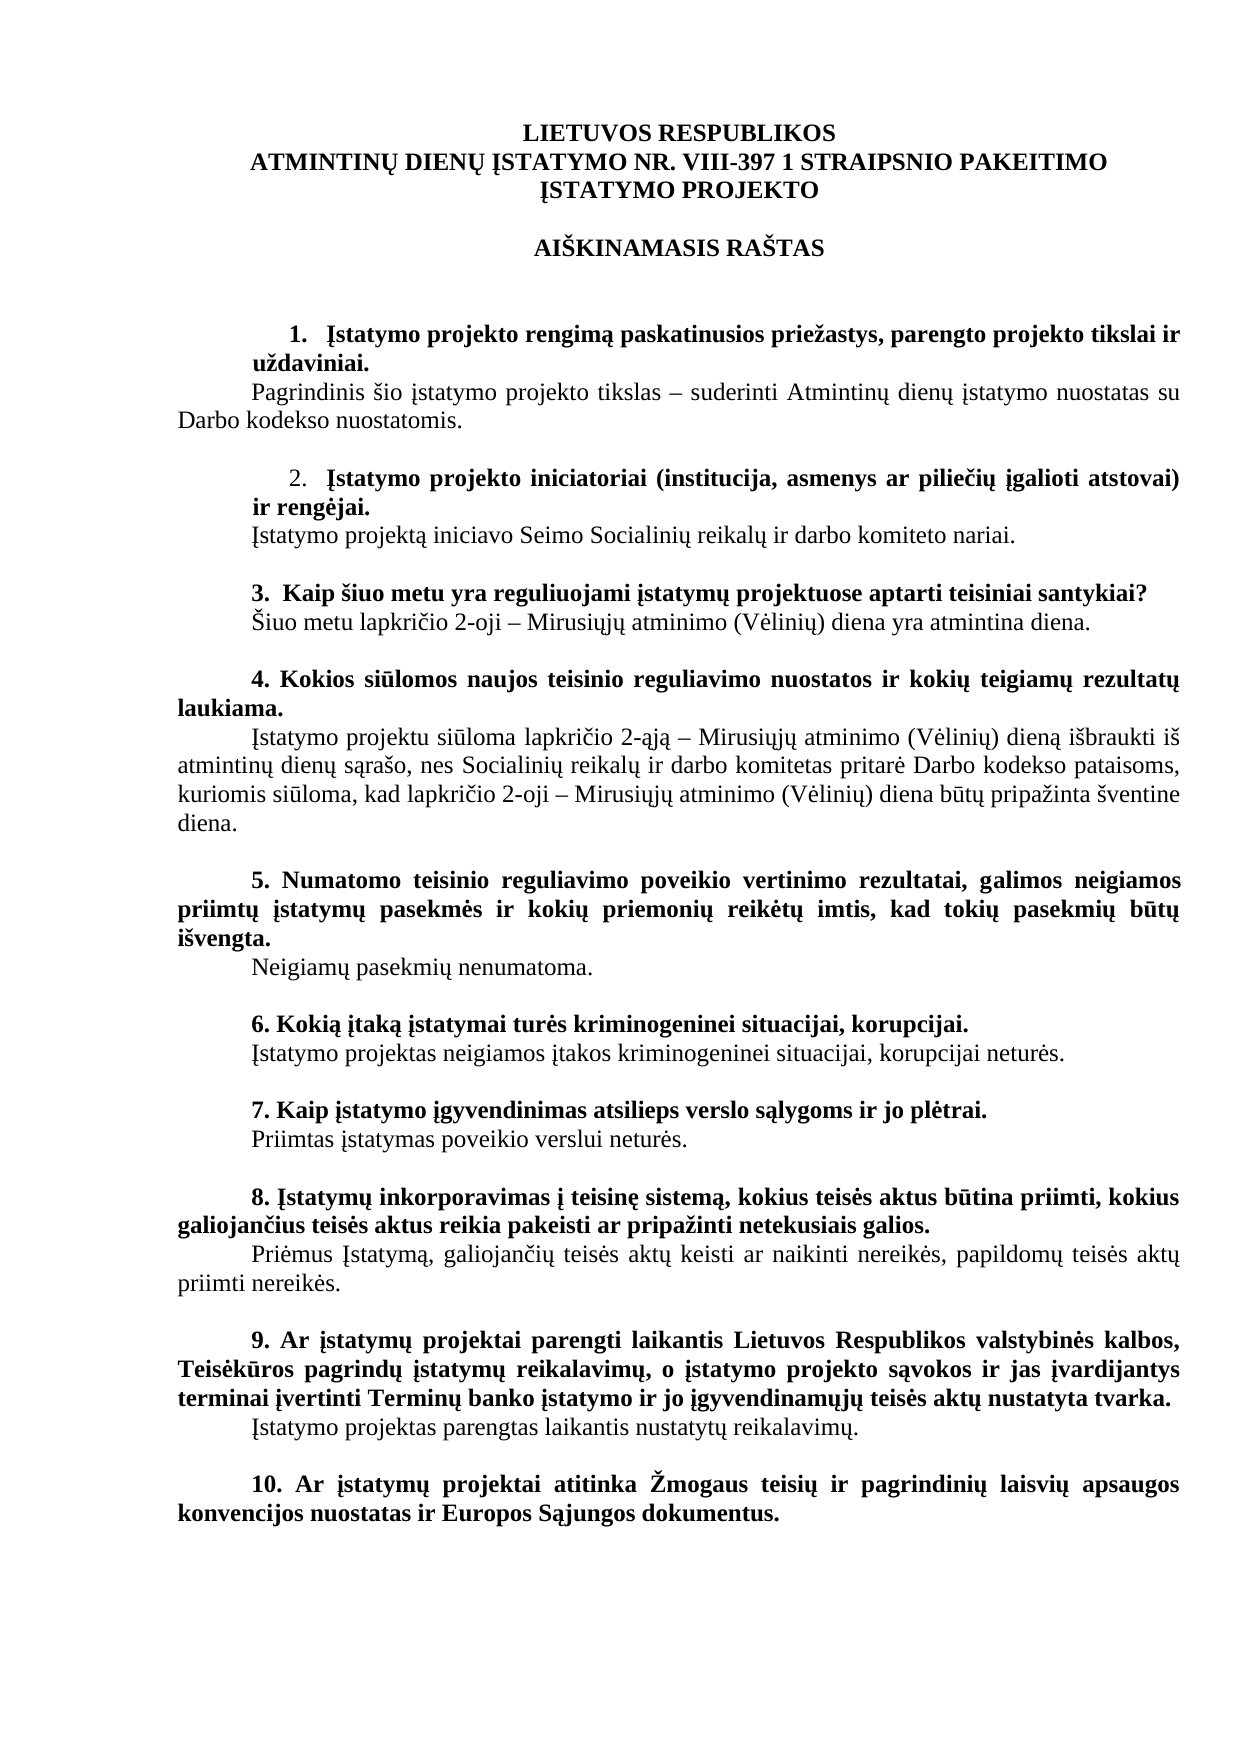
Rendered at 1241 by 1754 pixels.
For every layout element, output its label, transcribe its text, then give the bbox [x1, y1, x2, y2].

text 10. Ar įstatymų projektai atitinka Žmogaus teisių ir pagrindinių laisvių apsaugos konvencijos nuostatas ir Europos Sąjungos dokumentus. [177, 1469, 1181, 1527]
list Įstatymo projektu siūloma lapkričio 2-ąją – Mirusiųjų atminimo (Vėlinių) dieną išbraukti iš atmintinų dienų sąrašo, nes Socialinių reikalų ir darbo komitetas pritarė Darbo kodekso pataisoms, kuriomis siūloma, kad lapkričio 2-oji – Mirusiųjų atminimo (Vėlinių) diena būtų pripažinta šventine diena. [177, 722, 1181, 837]
list Šiuo metu lapkričio 2-oji – Mirusiųjų atminimo (Vėlinių) diena yra atmintina diena. [177, 607, 1181, 636]
text Priėmus Įstatymą, galiojančių teisės aktų keisti ar naikinti nereikės, papildomų teisės aktų priimti nereikės. [177, 1239, 1181, 1297]
text 4. Kokios siūlomos naujos teisinio reguliavimo nuostatos ir kokių teigiamų rezultatų laukiama. [177, 664, 1181, 722]
text Neigiamų pasekmių nenumatoma. [177, 952, 1181, 981]
list 3. Kaip šiuo metu yra reguliuojami įstatymų projektuose aptarti teisiniai santykiai? [177, 578, 1181, 607]
list Įstatymo projektą iniciavo Seimo Socialinių reikalų ir darbo komiteto nariai. [177, 521, 1181, 549]
text ĮSTATYMO PROJEKTO [177, 176, 1181, 204]
text Įstatymo projektas neigiamos įtakos kriminogeninei situacijai, korupcijai neturės. [177, 1038, 1181, 1067]
text 9. Ar įstatymų projektai parengti laikantis Lietuvos Respublikos valstybinės kalbos, Teisėkūros pagrindų įstatymų reikalavimų, o įstatymo projekto sąvokos ir jas įvardijantys terminai įvertinti Terminų banko įstatymo ir jo įgyvendinamųjų teisės aktų nustatyta tvarka. [177, 1326, 1181, 1412]
list Įstatymo projekto rengimą paskatinusios priežastys, parengto projekto tikslai ir uždaviniai. [215, 319, 1181, 377]
text 8. Įstatymų inkorporavimas į teisinę sistemą, kokius teisės aktus būtina priimti, kokius galiojančius teisės aktus reikia pakeisti ar pripažinti netekusiais galios. [177, 1182, 1181, 1239]
list Įstatymo projekto iniciatoriai (institucija, asmenys ar piliečių įgalioti atstovai) ir rengėjai. [215, 463, 1181, 521]
text LIETUVOS RESPUBLIKOS [177, 118, 1181, 147]
text 7. Kaip įstatymo įgyvendinimas atsilieps verslo sąlygoms ir jo plėtrai. [177, 1096, 1181, 1124]
text ATMINTINŲ DIENŲ ĮSTATYMO NR. VIII-397 1 STRAIPSNIO PAKEITIMO [177, 147, 1181, 176]
text AIŠKINAMASIS RAŠTAS [177, 233, 1181, 262]
list Pagrindinis šio įstatymo projekto tikslas – suderinti Atmintinų dienų įstatymo nuostatas su Darbo kodekso nuostatomis. [177, 377, 1181, 434]
text Priimtas įstatymas poveikio verslui neturės. [177, 1124, 1181, 1153]
text Įstatymo projektas parengtas laikantis nustatytų reikalavimų. [177, 1412, 1181, 1441]
text 6. Kokią įtaką įstatymai turės kriminogeninei situacijai, korupcijai. [177, 1009, 1181, 1038]
text 5. Numatomo teisinio reguliavimo poveikio vertinimo rezultatai, galimos neigiamos priimtų įstatymų pasekmės ir kokių priemonių reikėtų imtis, kad tokių pasekmių būtų išvengta. [177, 866, 1181, 952]
